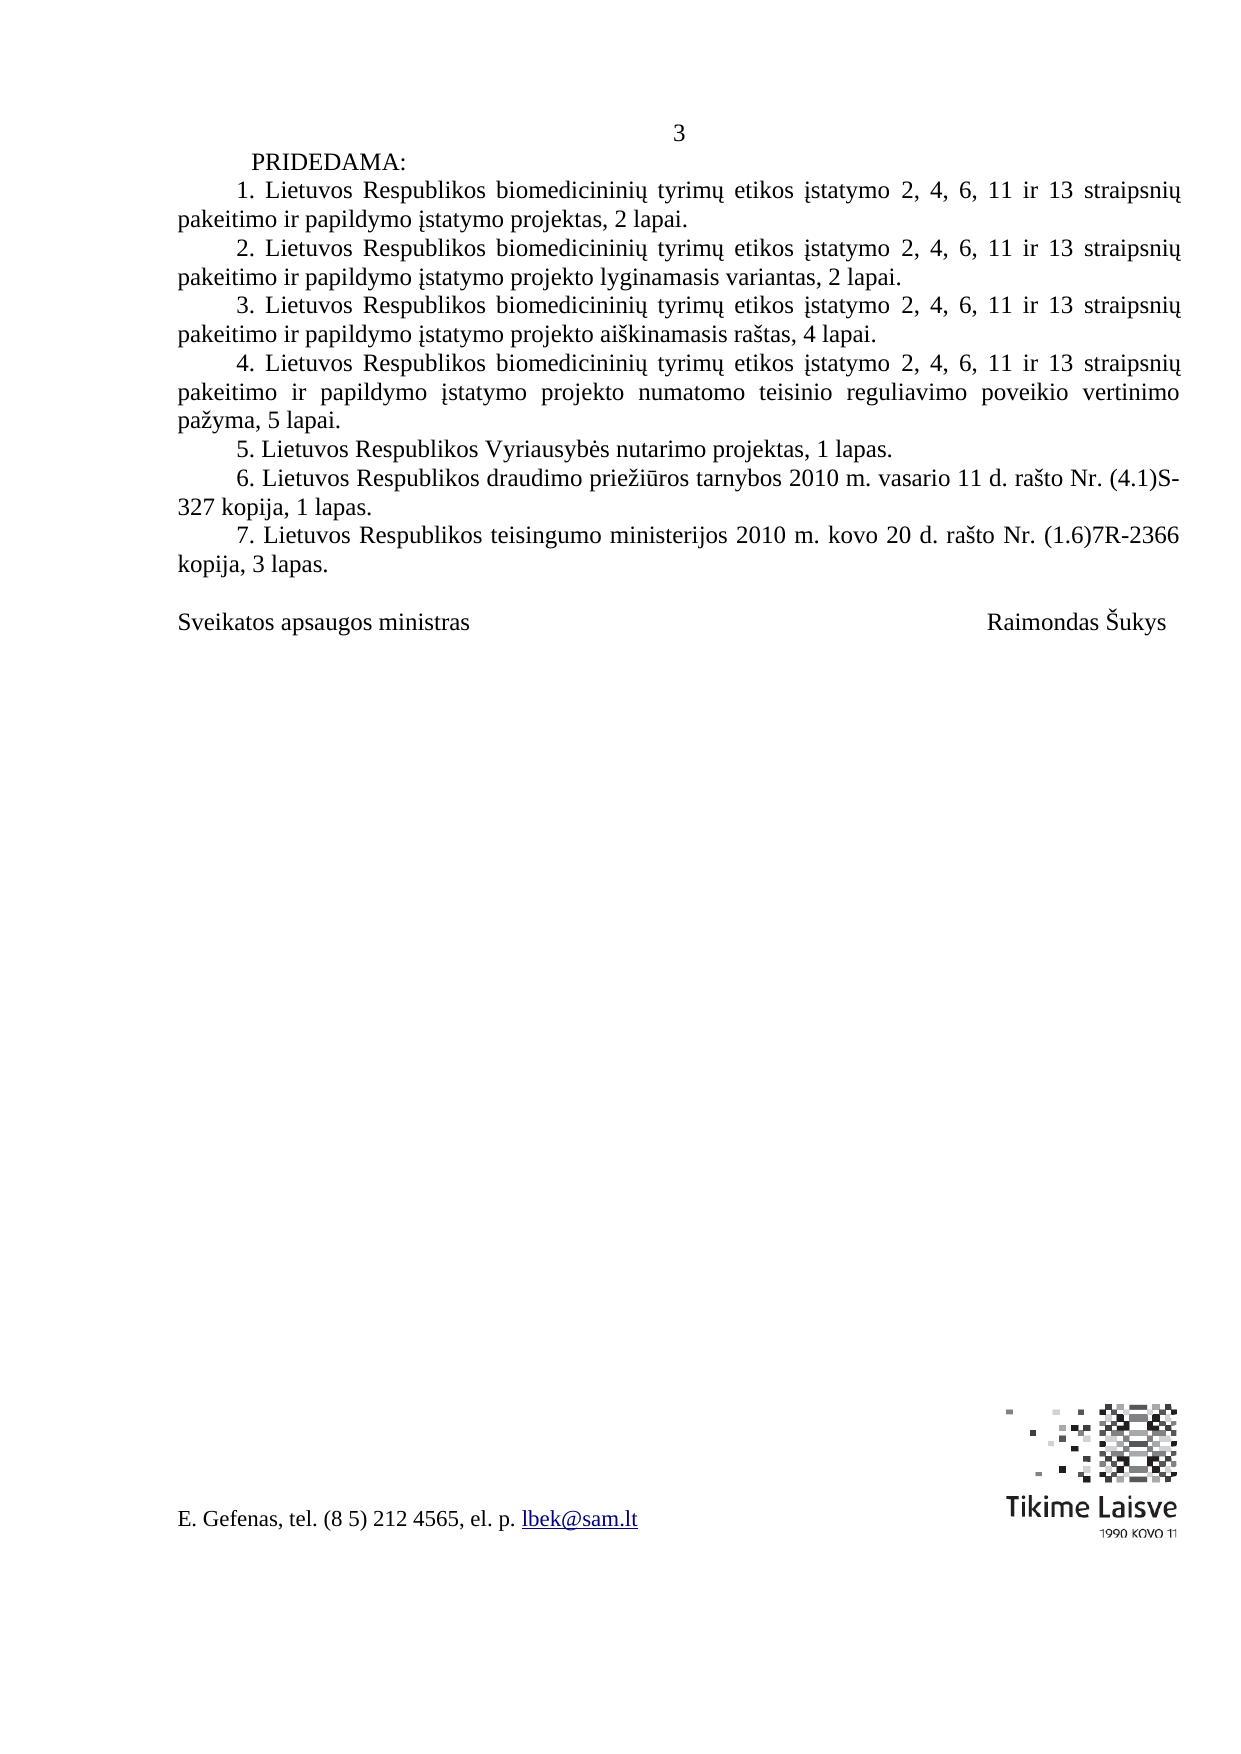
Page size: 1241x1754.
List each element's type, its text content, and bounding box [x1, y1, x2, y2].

text 1. Lietuvos Respublikos biomedicininių tyrimų etikos įstatymo 2, 4, 6, 11 ir 13 straipsnių pakeitimo ir papildymo įstatymo projektas, 2 lapai. [177, 176, 1181, 233]
text 6. Lietuvos Respublikos draudimo priežiūros tarnybos 2010 m. vasario 11 d. rašto Nr. (4.1)S-327 kopija, 1 lapas. [177, 463, 1181, 521]
text E. Gefenas, tel. (8 5) 212 4565, el. p. lbek@sam.lt [177, 1505, 1100, 1532]
text Sveikatos apsaugos ministras Raimondas Šukys [177, 607, 1181, 636]
text 2. Lietuvos Respublikos biomedicininių tyrimų etikos įstatymo 2, 4, 6, 11 ir 13 straipsnių pakeitimo ir papildymo įstatymo projekto lyginamasis variantas, 2 lapai. [177, 233, 1181, 291]
text 3. Lietuvos Respublikos biomedicininių tyrimų etikos įstatymo 2, 4, 6, 11 ir 13 straipsnių pakeitimo ir papildymo įstatymo projekto aiškinamasis raštas, 4 lapai. [177, 291, 1181, 348]
text 7. Lietuvos Respublikos teisingumo ministerijos 2010 m. kovo 20 d. rašto Nr. (1.6)7R-2366 kopija, 3 lapas. [177, 521, 1181, 578]
text PRIDEDAMA: [177, 147, 1181, 176]
text 4. Lietuvos Respublikos biomedicininių tyrimų etikos įstatymo 2, 4, 6, 11 ir 13 straipsnių pakeitimo ir papildymo įstatymo projekto numatomo teisinio reguliavimo poveikio vertinimo pažyma, 5 lapai. [177, 348, 1181, 434]
text 5. Lietuvos Respublikos Vyriausybės nutarimo projektas, 1 lapas. [177, 434, 1181, 463]
